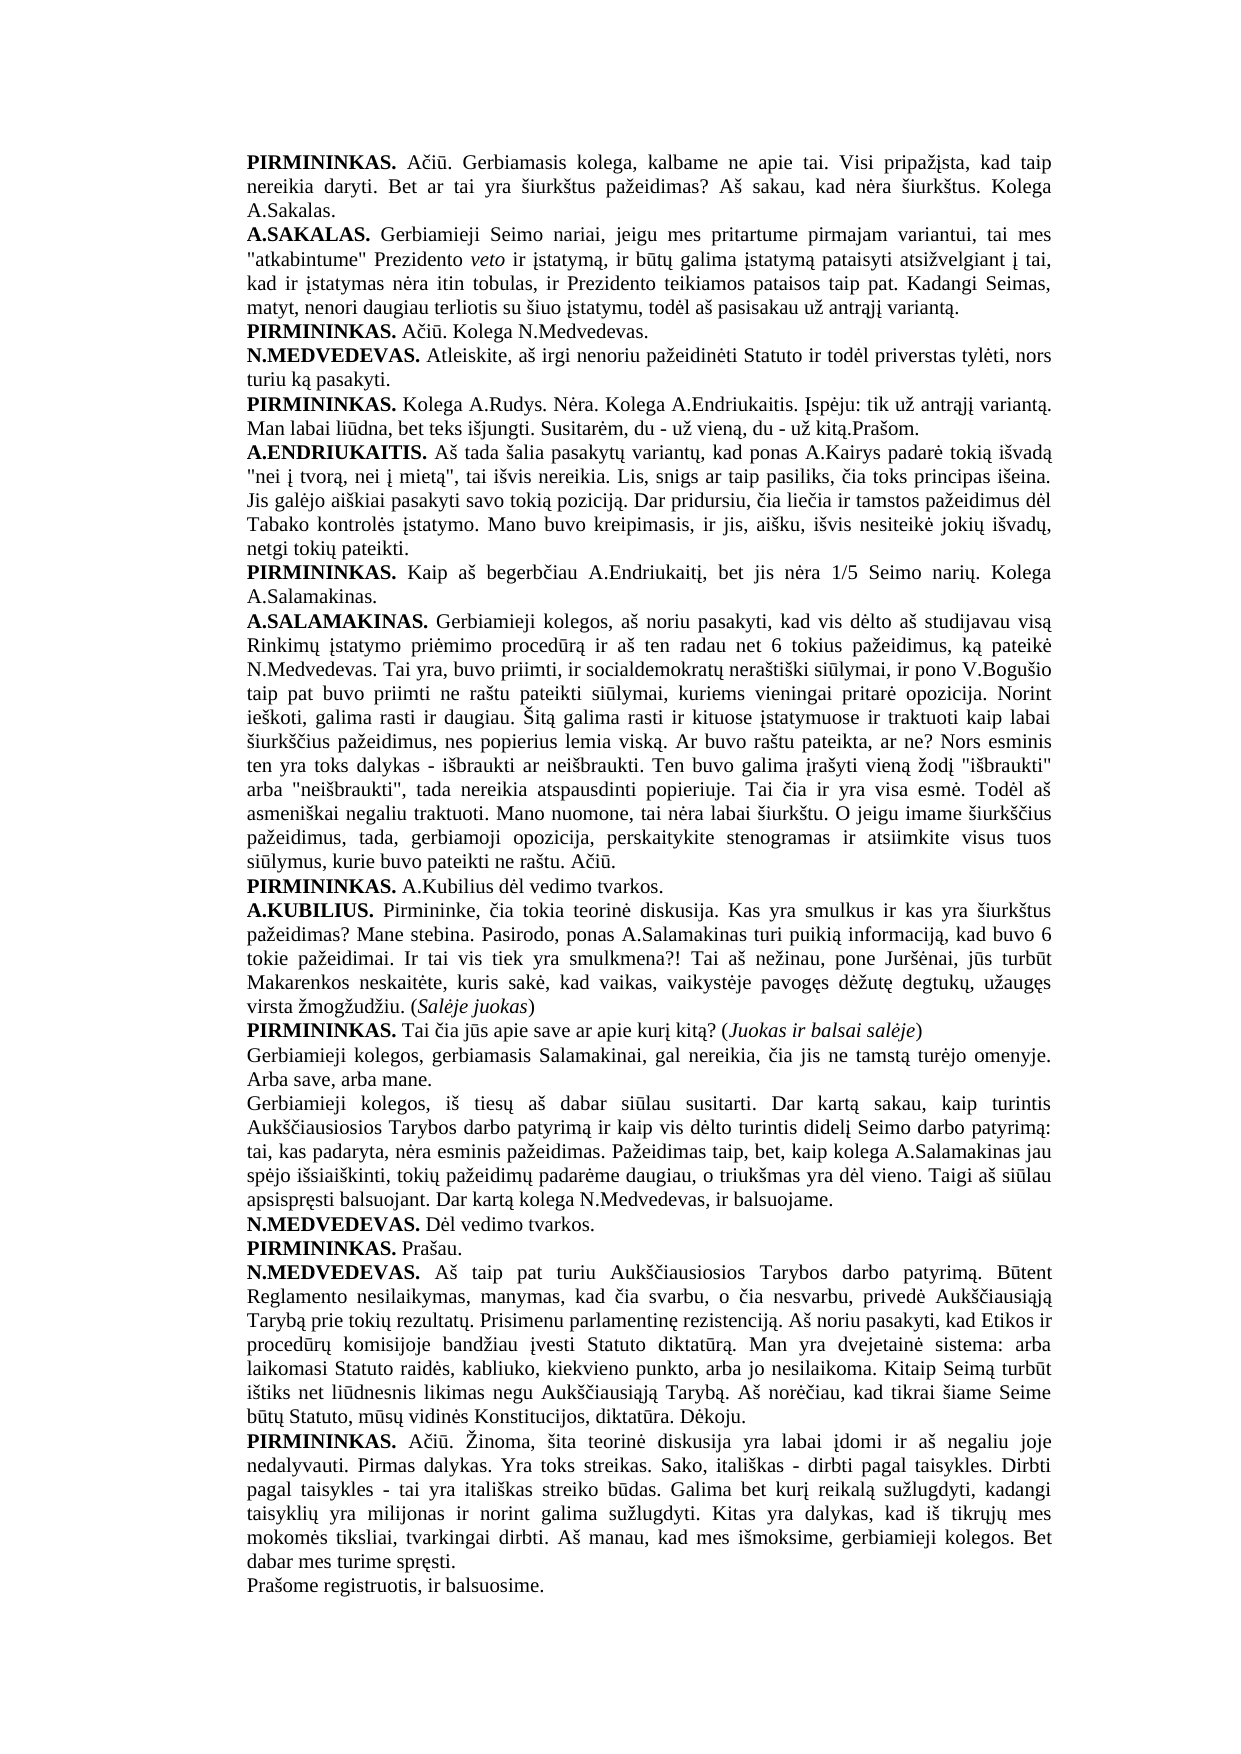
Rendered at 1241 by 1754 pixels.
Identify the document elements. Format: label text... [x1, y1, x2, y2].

text A.KUBILIUS. Pirmininke, čia tokia teorinė diskusija. Kas yra smulkus ir kas yra šiurkštus pažeidimas? Mane stebina. Pasirodo, ponas A.Salamakinas turi puikią informaciją, kad buvo 6 tokie pažeidimai. Ir tai vis tiek yra smulkmena?! Tai aš nežinau, pone Juršėnai, jūs turbūt Makarenkos neskaitėte, kuris sakė, kad vaikas, vaikystėje pavogęs dėžutę degtukų, užaugęs virsta žmogžudžiu. (Salėje juokas) [247, 898, 1053, 1018]
text PIRMININKAS. Kaip aš begerbčiau A.Endriukaitį, bet jis nėra 1/5 Seimo narių. Kolega A.Salamakinas. [247, 560, 1053, 608]
text PIRMININKAS. Prašau. [247, 1236, 1053, 1260]
text PIRMININKAS. Ačiū. Kolega N.Medvedevas. [247, 319, 1053, 343]
text PIRMININKAS. Ačiū. Gerbiamasis kolega, kalbame ne apie tai. Visi pripažįsta, kad taip nereikia daryti. Bet ar tai yra šiurkštus pažeidimas? Aš sakau, kad nėra šiurkštus. Kolega A.Sakalas. [247, 150, 1053, 222]
text A.SAKALAS. Gerbiamieji Seimo nariai, jeigu mes pritartume pirmajam variantui, tai mes "atkabintume" Prezidento veto ir įstatymą, ir būtų galima įstatymą pataisyti atsižvelgiant į tai, kad ir įstatymas nėra itin tobulas, ir Prezidento teikiamos pataisos taip pat. Kadangi Seimas, matyt, nenori daugiau terliotis su šiuo įstatymu, todėl aš pasisakau už antrąjį variantą. [247, 222, 1053, 319]
text Gerbiamieji kolegos, gerbiamasis Salamakinai, gal nereikia, čia jis ne tamstą turėjo omenyje. Arba save, arba mane. [247, 1043, 1053, 1091]
text A.ENDRIUKAITIS. Aš tada šalia pasakytų variantų, kad ponas A.Kairys padarė tokią išvadą "nei į tvorą, nei į mietą", tai išvis nereikia. Lis, snigs ar taip pasiliks, čia toks principas išeina. Jis galėjo aiškiai pasakyti savo tokią poziciją. Dar pridursiu, čia liečia ir tamstos pažeidimus dėl Tabako kontrolės įstatymo. Mano buvo kreipimasis, ir jis, aišku, išvis nesiteikė jokių išvadų, netgi tokių pateikti. [247, 440, 1053, 560]
text PIRMININKAS. Kolega A.Rudys. Nėra. Kolega A.Endriukaitis. Įspėju: tik už antrąjį variantą. Man labai liūdna, bet teks išjungti. Susitarėm, du - už vieną, du - už kitą.Prašom. [247, 391, 1053, 439]
text N.MEDVEDEVAS. Aš taip pat turiu Aukščiausiosios Tarybos darbo patyrimą. Būtent Reglamento nesilaikymas, manymas, kad čia svarbu, o čia nesvarbu, privedė Aukščiausiąją Tarybą prie tokių rezultatų. Prisimenu parlamentinę rezistenciją. Aš noriu pasakyti, kad Etikos ir procedūrų komisijoje bandžiau įvesti Statuto diktatūrą. Man yra dvejetainė sistema: arba laikomasi Statuto raidės, kabliuko, kiekvieno punkto, arba jo nesilaikoma. Kitaip Seimą turbūt ištiks net liūdnesnis likimas negu Aukščiausiąją Tarybą. Aš norėčiau, kad tikrai šiame Seime būtų Statuto, mūsų vidinės Konstitucijos, diktatūra. Dėkoju. [247, 1260, 1053, 1428]
text N.MEDVEDEVAS. Dėl vedimo tvarkos. [247, 1211, 1053, 1236]
text Gerbiamieji kolegos, iš tiesų aš dabar siūlau susitarti. Dar kartą sakau, kaip turintis Aukščiausiosios Tarybos darbo patyrimą ir kaip vis dėlto turintis didelį Seimo darbo patyrimą: tai, kas padaryta, nėra esminis pažeidimas. Pažeidimas taip, bet, kaip kolega A.Salamakinas jau spėjo išsiaiškinti, tokių pažeidimų padarėme daugiau, o triukšmas yra dėl vieno. Taigi aš siūlau apsispręsti balsuojant. Dar kartą kolega N.Medvedevas, ir balsuojame. [247, 1091, 1053, 1211]
text Prašome registruotis, ir balsuosime. [247, 1573, 1053, 1597]
text PIRMININKAS. Ačiū. Žinoma, šita teorinė diskusija yra labai įdomi ir aš negaliu joje nedalyvauti. Pirmas dalykas. Yra toks streikas. Sako, itališkas - dirbti pagal taisykles. Dirbti pagal taisykles - tai yra itališkas streiko būdas. Galima bet kurį reikalą sužlugdyti, kadangi taisyklių yra milijonas ir norint galima sužlugdyti. Kitas yra dalykas, kad iš tikrųjų mes mokomės tiksliai, tvarkingai dirbti. Aš manau, kad mes išmoksime, gerbiamieji kolegos. Bet dabar mes turime spręsti. [247, 1429, 1053, 1573]
text PIRMININKAS. Tai čia jūs apie save ar apie kurį kitą? (Juokas ir balsai salėje) [247, 1018, 1053, 1042]
text PIRMININKAS. A.Kubilius dėl vedimo tvarkos. [247, 873, 1053, 898]
text A.SALAMAKINAS. Gerbiamieji kolegos, aš noriu pasakyti, kad vis dėlto aš studijavau visą Rinkimų įstatymo priėmimo procedūrą ir aš ten radau net 6 tokius pažeidimus, ką pateikė N.Medvedevas. Tai yra, buvo priimti, ir socialdemokratų neraštiški siūlymai, ir pono V.Bogušio taip pat buvo priimti ne raštu pateikti siūlymai, kuriems vieningai pritarė opozicija. Norint ieškoti, galima rasti ir daugiau. Šitą galima rasti ir kituose įstatymuose ir traktuoti kaip labai šiurkščius pažeidimus, nes popierius lemia viską. Ar buvo raštu pateikta, ar ne? Nors esminis ten yra toks dalykas - išbraukti ar neišbraukti. Ten buvo galima įrašyti vieną žodį "išbraukti" arba "neišbraukti", tada nereikia atspausdinti popieriuje. Tai čia ir yra visa esmė. Todėl aš asmeniškai negaliu traktuoti. Mano nuomone, tai nėra labai šiurkštu. O jeigu imame šiurkščius pažeidimus, tada, gerbiamoji opozicija, perskaitykite stenogramas ir atsiimkite visus tuos siūlymus, kurie buvo pateikti ne raštu. Ačiū. [247, 609, 1053, 873]
text N.MEDVEDEVAS. Atleiskite, aš irgi nenoriu pažeidinėti Statuto ir todėl priverstas tylėti, nors turiu ką pasakyti. [247, 343, 1053, 391]
